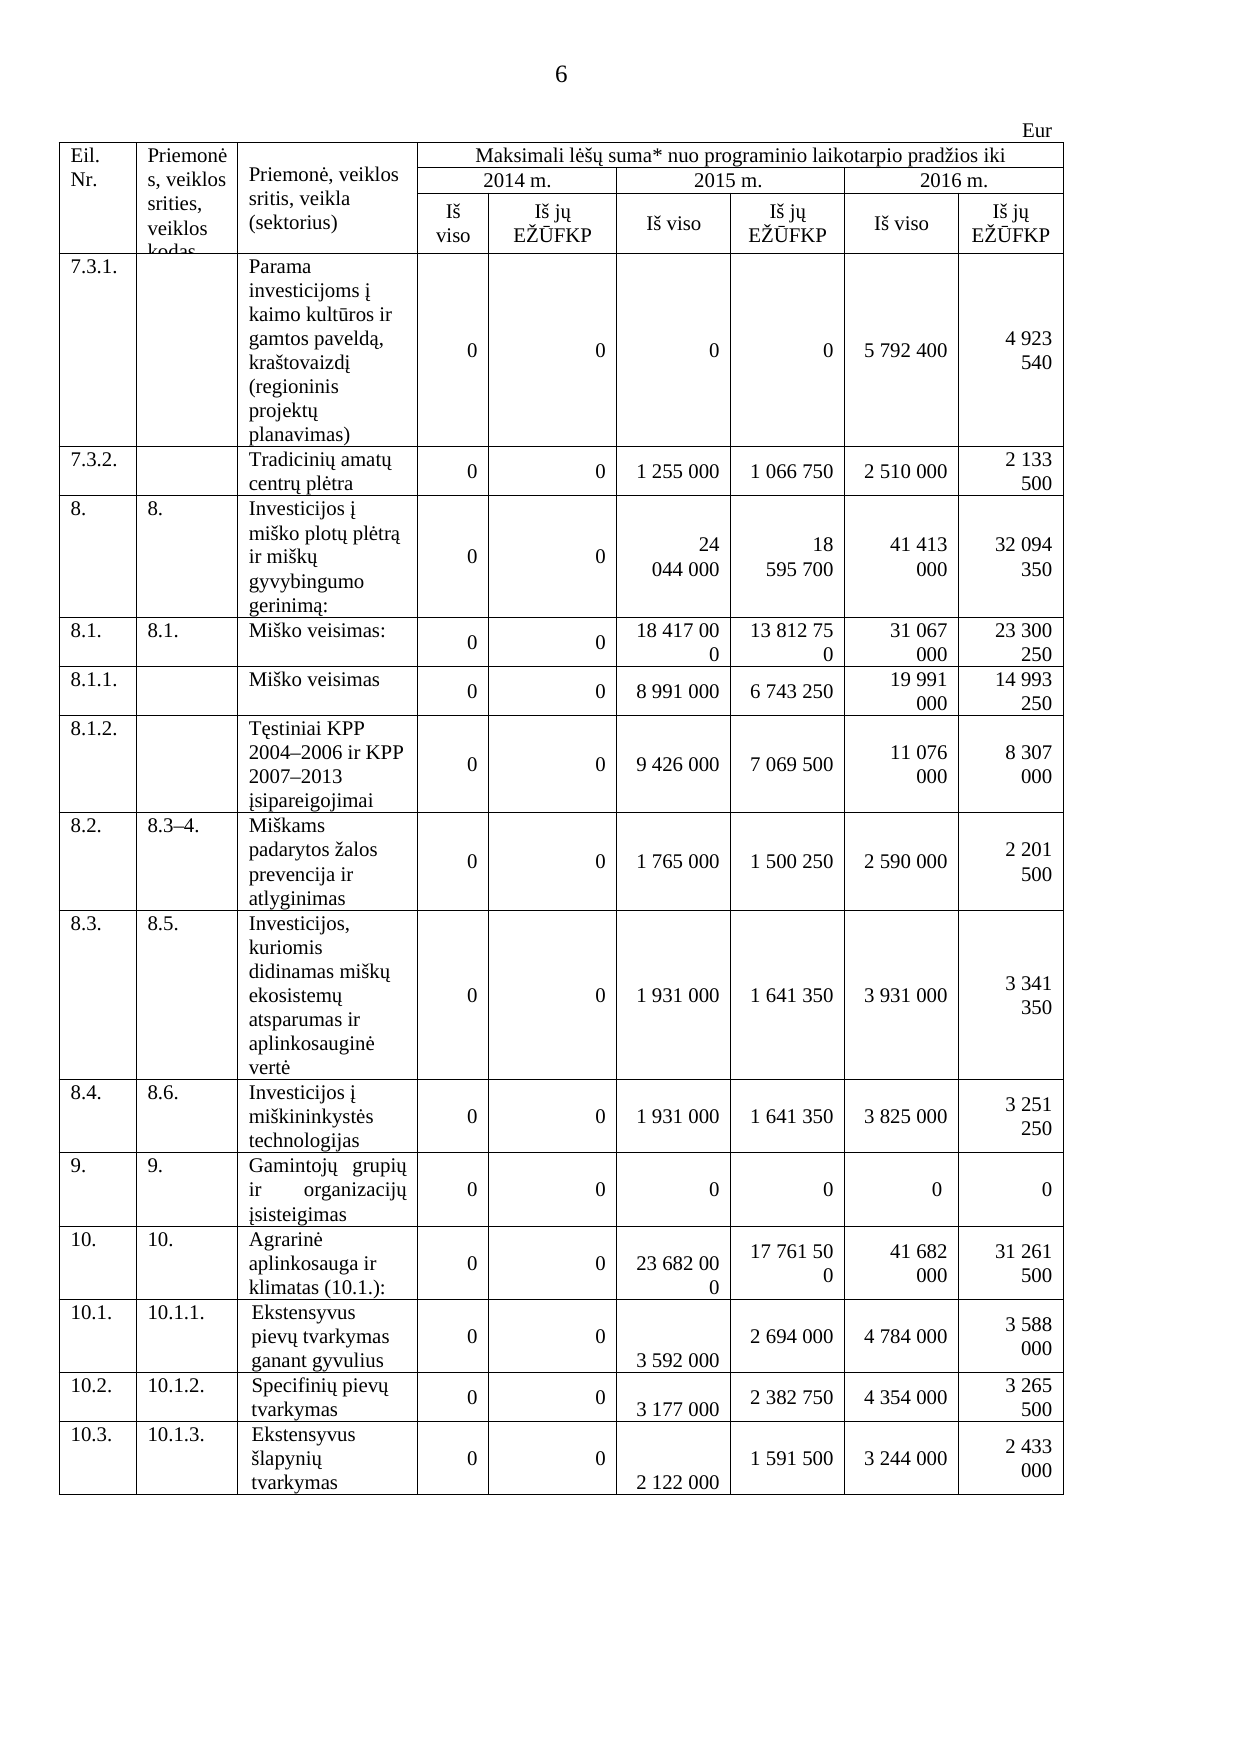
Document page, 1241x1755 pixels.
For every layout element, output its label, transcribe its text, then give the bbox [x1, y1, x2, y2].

table_cell 0 [489, 1080, 616, 1152]
table_cell 2014 m. [418, 168, 616, 192]
table_cell Eil. Nr. [60, 143, 136, 253]
table_cell 1 500 250 [731, 813, 844, 909]
table_cell Parama investicijoms į kaimo kultūros ir gamtos paveldą, kraštovaizdį (regioninis projektų planavimas) [238, 254, 417, 446]
table_cell 31 261 500 [959, 1227, 1063, 1299]
table_cell 0 [489, 1300, 616, 1372]
table_cell 10. [137, 1227, 237, 1299]
table_cell 11 076 000 [845, 716, 958, 812]
table_cell 41 413 000 [845, 496, 958, 617]
table_cell 14 993 250 [959, 667, 1063, 715]
table_cell 0 [617, 1153, 730, 1226]
table_cell 1 765 000 [617, 813, 730, 909]
table_cell 0 [489, 447, 616, 495]
table_cell 17 761 500 [731, 1227, 844, 1299]
table_cell Priemonės, veiklos srities, veiklos kodas [137, 143, 237, 253]
table_header [59, 118, 136, 142]
table_cell Priemonė, veiklos sritis, veikla (sektorius) [238, 143, 417, 253]
table_cell 8. [137, 496, 237, 617]
table_cell 7.3.2. [60, 447, 136, 495]
table_cell 0 [489, 618, 616, 666]
table_cell 0 [418, 667, 488, 715]
table_cell Tęstiniai KPP 2004–2006 ir KPP 2007–2013 įsipareigojimai [238, 716, 417, 812]
table_header [136, 118, 237, 142]
table_cell 2015 m. [617, 168, 844, 192]
table_cell 8.3. [60, 911, 136, 1079]
table_cell 7.3.1. [60, 254, 136, 446]
table_cell 0 [418, 911, 488, 1079]
table_cell 1 641 350 [731, 911, 844, 1079]
table_cell 0 [418, 1080, 488, 1152]
table_cell 0 [731, 1153, 844, 1226]
table_cell 9. [60, 1153, 136, 1226]
table_cell 0 [418, 254, 488, 446]
table_cell 1 931 000 [617, 911, 730, 1079]
table_cell 10.1.1. [137, 1300, 237, 1372]
table_cell 1 931 000 [617, 1080, 730, 1152]
table_cell 0 [418, 1373, 488, 1421]
table_cell Iš jų EŽŪFKP [959, 194, 1063, 253]
table_cell 0 [731, 254, 844, 446]
table_cell 7 069 500 [731, 716, 844, 812]
table_cell [137, 716, 237, 812]
table_cell 2 694 000 [731, 1300, 844, 1372]
table_cell 10.1.3. [137, 1422, 237, 1494]
table_cell 31 067 000 [845, 618, 958, 666]
table_cell 0 [418, 813, 488, 909]
table_cell 8.5. [137, 911, 237, 1079]
table_cell 1 641 350 [731, 1080, 844, 1152]
table_cell 10.3. [60, 1422, 136, 1494]
table_cell 3 931 000 [845, 911, 958, 1079]
table_cell 2 122 000 [617, 1422, 730, 1494]
table_cell Ekstensyvus pievų tvarkymas ganant gyvulius [238, 1300, 417, 1372]
table_cell Investicijos, kuriomis didinamas miškų ekosistemų atsparumas ir aplinkosauginė vertė [238, 911, 417, 1079]
table_cell 0 [489, 1422, 616, 1494]
table_cell 1 255 000 [617, 447, 730, 495]
table_cell 2 201 500 [959, 813, 1063, 909]
table_cell 8.2. [60, 813, 136, 909]
table_cell 13 812 750 [731, 618, 844, 666]
table_cell 24 044 000 [617, 496, 730, 617]
table_cell 0 [489, 1227, 616, 1299]
table_cell 8.6. [137, 1080, 237, 1152]
table_cell 18 595 700 [731, 496, 844, 617]
table_header [237, 118, 418, 142]
table_cell 8.4. [60, 1080, 136, 1152]
table_cell 2 510 000 [845, 447, 958, 495]
table_cell [137, 447, 237, 495]
table_cell 0 [418, 716, 488, 812]
table_cell 3 244 000 [845, 1422, 958, 1494]
table_header [418, 118, 844, 142]
table_cell [137, 254, 237, 446]
table_cell 8 991 000 [617, 667, 730, 715]
table_cell 0 [489, 496, 616, 617]
table_cell Specifinių pievų tvarkymas [238, 1373, 417, 1421]
table_cell Iš viso [617, 194, 730, 253]
table_cell Investicijos į miškininkystės technologijas [238, 1080, 417, 1152]
table_cell 0 [845, 1153, 958, 1226]
table_cell 3 825 000 [845, 1080, 958, 1152]
table_cell 0 [489, 254, 616, 446]
table_cell Tradicinių amatų centrų plėtra [238, 447, 417, 495]
table_cell 0 [418, 447, 488, 495]
table_cell [137, 667, 237, 715]
table_cell Miškams padarytos žalos prevencija ir atlyginimas [238, 813, 417, 909]
table_cell 1 591 500 [731, 1422, 844, 1494]
table_cell 9. [137, 1153, 237, 1226]
table_cell 32 094 350 [959, 496, 1063, 617]
table_cell 0 [489, 813, 616, 909]
table_cell 0 [617, 254, 730, 446]
table_cell 0 [418, 1422, 488, 1494]
table_cell 3 588 000 [959, 1300, 1063, 1372]
table_cell 0 [418, 618, 488, 666]
table_cell Agrarinė aplinkosauga ir klimatas (10.1.): [238, 1227, 417, 1299]
table_cell 3 251 250 [959, 1080, 1063, 1152]
table_cell 2 382 750 [731, 1373, 844, 1421]
table_cell 0 [489, 1153, 616, 1226]
table_cell Iš viso [845, 194, 958, 253]
table_cell Ekstensyvus šlapynių tvarkymas [238, 1422, 417, 1494]
table_cell Iš jų EŽŪFKP [489, 194, 616, 253]
table_cell 8.1. [137, 618, 237, 666]
table_cell 2 133 500 [959, 447, 1063, 495]
table_cell 4 354 000 [845, 1373, 958, 1421]
table_cell 1 066 750 [731, 447, 844, 495]
table_cell 8.1. [60, 618, 136, 666]
table_cell 2016 m. [845, 168, 1063, 192]
table_cell 0 [489, 911, 616, 1079]
table_cell Gamintojų grupių ir organizacijų įsisteigimas [238, 1153, 417, 1226]
table_cell 10.2. [60, 1373, 136, 1421]
table_cell 4 923 540 [959, 254, 1063, 446]
table_cell 23 682 000 [617, 1227, 730, 1299]
table_cell Miško veisimas [238, 667, 417, 715]
table_cell Iš viso [418, 194, 488, 253]
table_cell 3 592 000 [617, 1300, 730, 1372]
table_cell 8 307 000 [959, 716, 1063, 812]
table_cell 5 792 400 [845, 254, 958, 446]
table_cell 19 991 000 [845, 667, 958, 715]
table_cell 3 265 500 [959, 1373, 1063, 1421]
table_cell 0 [418, 1153, 488, 1226]
table_cell Maksimali lėšų suma* nuo programinio laikotarpio pradžios iki [418, 143, 1063, 167]
table_cell 0 [489, 716, 616, 812]
table_cell 8.3–4. [137, 813, 237, 909]
table_cell 3 177 000 [617, 1373, 730, 1421]
table_cell 8. [60, 496, 136, 617]
table_cell 2 590 000 [845, 813, 958, 909]
table_cell 6 743 250 [731, 667, 844, 715]
table_cell 0 [489, 667, 616, 715]
table_cell 10.1.2. [137, 1373, 237, 1421]
table_cell 0 [959, 1153, 1063, 1226]
table_cell 3 341 350 [959, 911, 1063, 1079]
table_cell 8.1.2. [60, 716, 136, 812]
table_cell 0 [418, 1227, 488, 1299]
table_cell 0 [489, 1373, 616, 1421]
table_cell 0 [418, 496, 488, 617]
table_cell 0 [418, 1300, 488, 1372]
table_header [845, 118, 958, 142]
table_cell 18 417 000 [617, 618, 730, 666]
table_cell 10. [60, 1227, 136, 1299]
table_cell Miško veisimas: [238, 618, 417, 666]
table_cell 10.1. [60, 1300, 136, 1372]
table_cell 2 433 000 [959, 1422, 1063, 1494]
table_cell 41 682 000 [845, 1227, 958, 1299]
table_cell 23 300 250 [959, 618, 1063, 666]
table_cell Investicijos į miško plotų plėtrą ir miškų gyvybingumo gerinimą: [238, 496, 417, 617]
table_cell 8.1.1. [60, 667, 136, 715]
table_cell 9 426 000 [617, 716, 730, 812]
table_cell 4 784 000 [845, 1300, 958, 1372]
table_cell Iš jų EŽŪFKP [731, 194, 844, 253]
table_header Eur [958, 118, 1063, 142]
